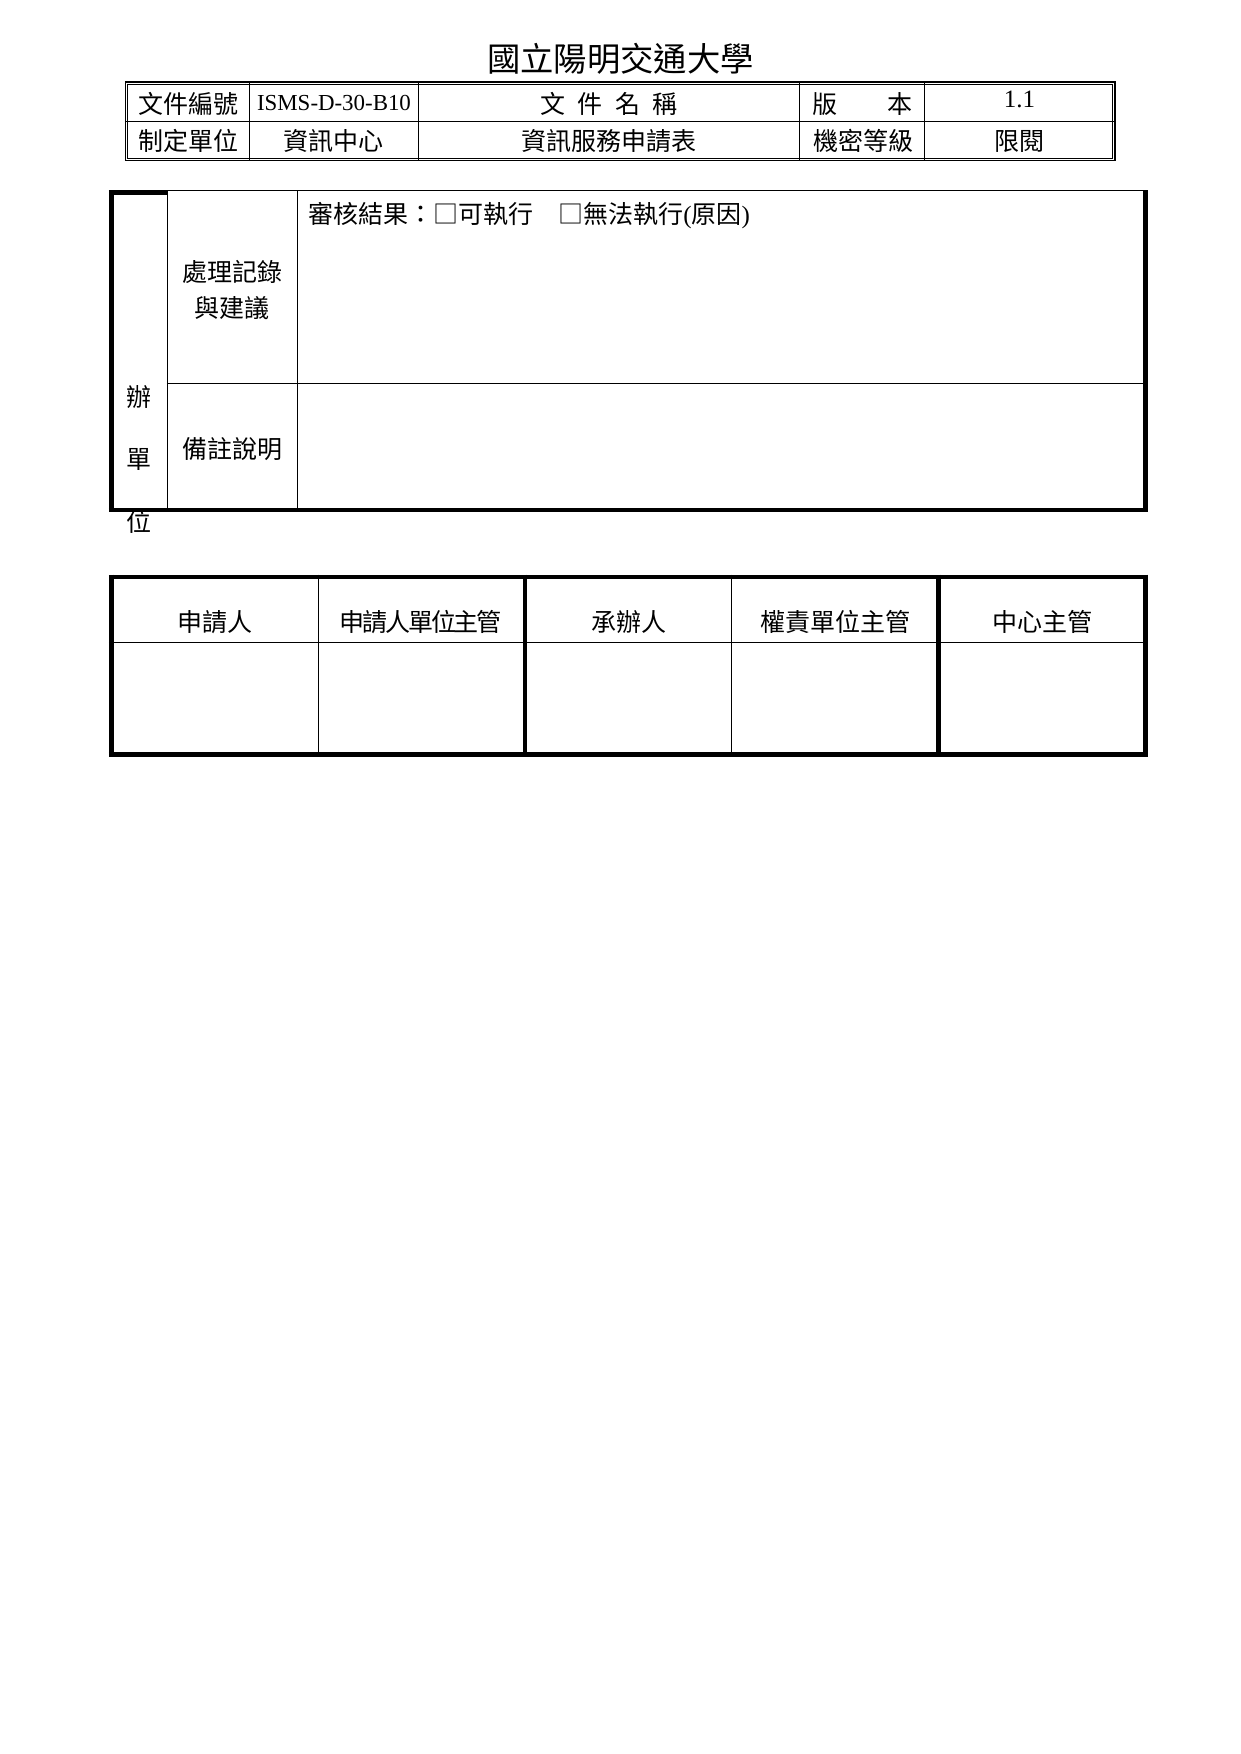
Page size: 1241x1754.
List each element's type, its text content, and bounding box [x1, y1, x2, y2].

table_cell [298, 384, 1143, 507]
table_cell 處理記錄與建議 [168, 191, 297, 383]
table_cell 權責單位主管 [732, 579, 936, 642]
table_cell [114, 643, 318, 752]
table_cell 審核結果：□可執行 □無法執行(原因) [298, 191, 1143, 383]
table_cell 備註說明 [168, 384, 297, 507]
table_cell [527, 643, 731, 752]
table_cell 承辦人 [527, 579, 731, 642]
table_cell [732, 643, 936, 752]
table_cell [941, 643, 1143, 752]
table_cell [319, 643, 523, 752]
table_cell 申請人單位主管 [319, 579, 523, 642]
table_cell 申請人 [114, 579, 318, 642]
table_cell 承辦單位填寫 [114, 195, 167, 507]
table_cell 中心主管 [941, 579, 1143, 642]
table_cell [111, 512, 167, 574]
table_cell [167, 512, 297, 574]
table_cell [297, 512, 1145, 574]
